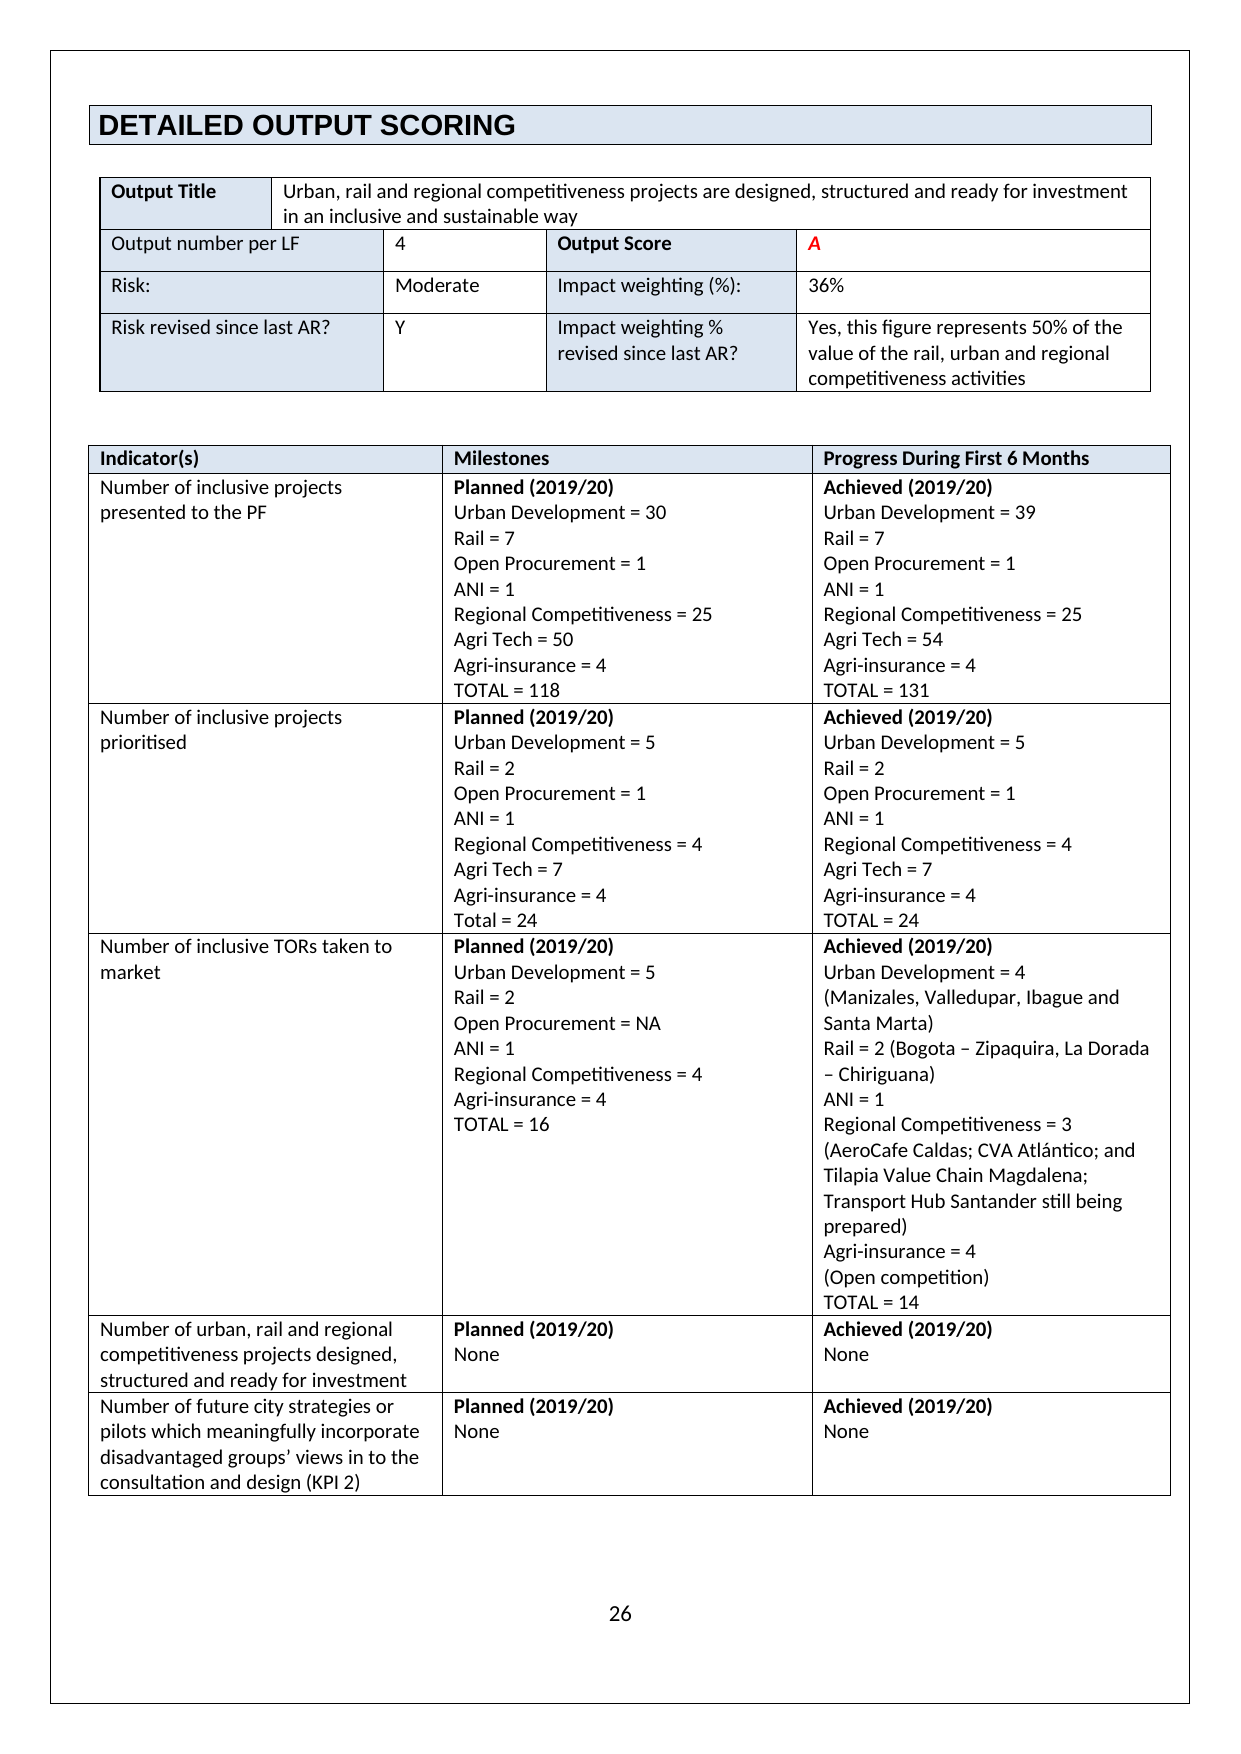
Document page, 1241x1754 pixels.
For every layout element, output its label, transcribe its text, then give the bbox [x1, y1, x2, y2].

table_cell 4 [384, 230, 546, 271]
table_cell Planned (2019/20) Urban Development = 30 Rail = 7 Open Procurement = 1 ANI = 1 Regional Competitiveness = 25 Agri Tech = 50 Agri-insurance = 4 TOTAL = 118 [443, 474, 812, 703]
table_cell Number of inclusive projects presented to the PF [89, 474, 442, 703]
table_cell Moderate [384, 272, 546, 313]
table_cell Risk: [101, 272, 383, 313]
table_cell Risk revised since last AR? [101, 314, 383, 391]
table_cell Yes, this figure represents 50% of the value of the rail, urban and regional competitiveness activities [797, 314, 1150, 391]
table_cell Achieved (2019/20) None [813, 1393, 1170, 1495]
table_header Milestones [443, 446, 812, 473]
table_header Indicator(s) [89, 446, 442, 473]
table_cell Number of inclusive projects prioritised [89, 704, 442, 933]
table_cell Achieved (2019/20) Urban Development = 39 Rail = 7 Open Procurement = 1 ANI = 1 Regional Competitiveness = 25 Agri Tech = 54 Agri-insurance = 4 TOTAL = 131 [813, 474, 1170, 703]
table_cell Impact weighting % revised since last AR? [547, 314, 796, 391]
table_cell Output Score [547, 230, 796, 271]
table_cell Planned (2019/20) None [443, 1316, 812, 1392]
table_cell Number of inclusive TORs taken to market [89, 934, 442, 1315]
table_cell Planned (2019/20) Urban Development = 5 Rail = 2 Open Procurement = 1 ANI = 1 Regional Competitiveness = 4 Agri Tech = 7 Agri-insurance = 4 Total = 24 [443, 704, 812, 933]
table_cell Achieved (2019/20) None [813, 1316, 1170, 1392]
table_cell Achieved (2019/20) Urban Development = 5 Rail = 2 Open Procurement = 1 ANI = 1 Regional Competitiveness = 4 Agri Tech = 7 Agri-insurance = 4 TOTAL = 24 [813, 704, 1170, 933]
table_cell 36% [797, 272, 1150, 313]
table_cell Number of urban, rail and regional competitiveness projects designed, structured and ready for investment [89, 1316, 442, 1392]
subtitle DETAILED OUTPUT SCORING [90, 106, 1151, 144]
table_cell Y [384, 314, 546, 391]
table_cell Achieved (2019/20) Urban Development = 4 (Manizales, Valledupar, Ibague and Santa Marta) Rail = 2 (Bogota – Zipaquira, La Dorada – Chiriguana) ANI = 1 Regional Competitiveness = 3 (AeroCafe Caldas; CVA Atlántico; and Tilapia Value Chain Magdalena; Transport Hub Santander still being prepared) Agri-insurance = 4 (Open competition) TOTAL = 14 [813, 934, 1170, 1315]
table_cell Planned (2019/20) None [443, 1393, 812, 1495]
table_header Output Title [101, 178, 271, 229]
table_header Progress During First 6 Months [813, 446, 1170, 473]
table_cell Impact weighting (%): [547, 272, 796, 313]
table_cell Planned (2019/20) Urban Development = 5 Rail = 2 Open Procurement = NA ANI = 1 Regional Competitiveness = 4 Agri-insurance = 4 TOTAL = 16 [443, 934, 812, 1315]
table_cell Number of future city strategies or pilots which meaningfully incorporate disadvantaged groups’ views in to the consultation and design (KPI 2) [89, 1393, 442, 1495]
table_header Urban, rail and regional competitiveness projects are designed, structured and ready for investment in an inclusive and sustainable way [272, 178, 1150, 229]
table_cell Output number per LF [101, 230, 383, 271]
table_cell A [797, 230, 1150, 271]
